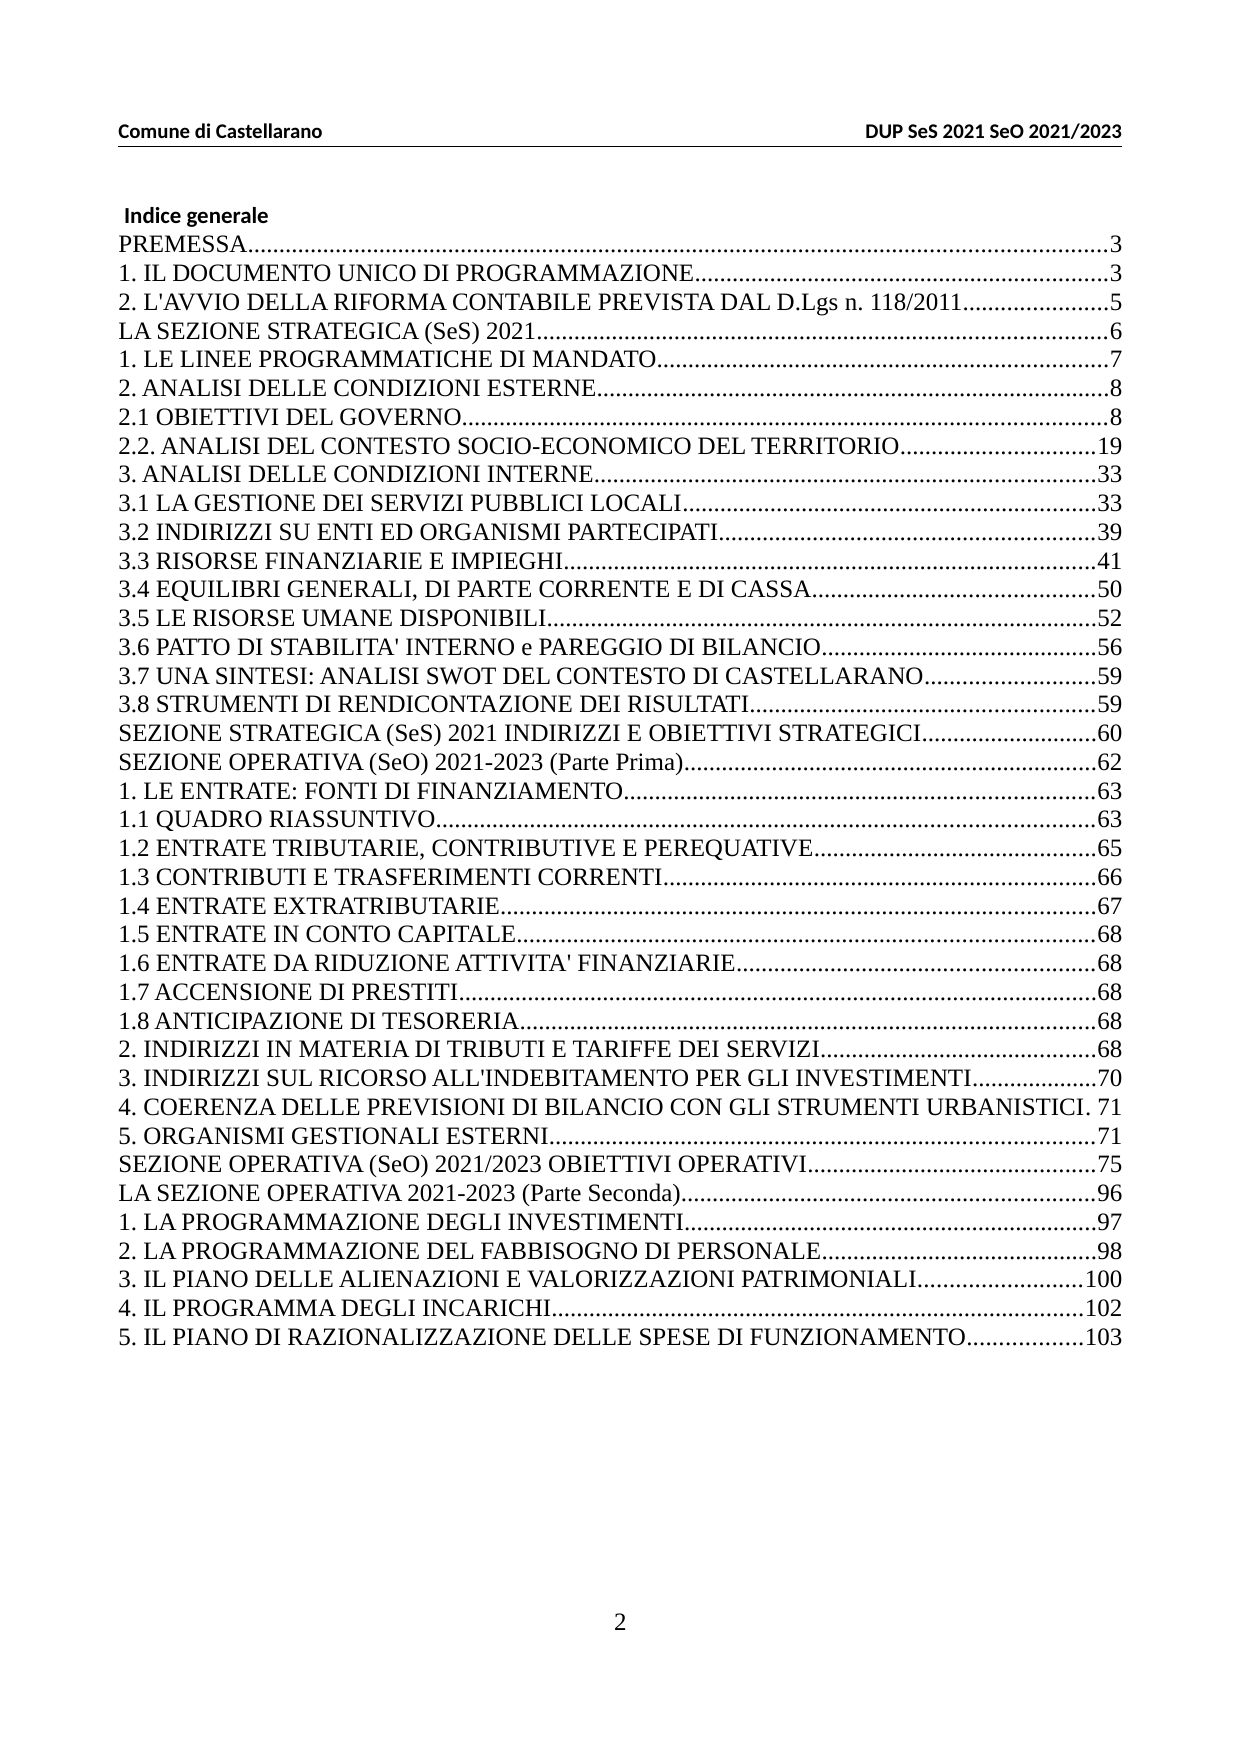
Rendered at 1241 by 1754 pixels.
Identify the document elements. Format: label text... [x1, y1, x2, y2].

text 1.2 ENTRATE TRIBUTARIE, CONTRIBUTIVE E PEREQUATIVE 65 [118, 833, 1122, 862]
text LA SEZIONE OPERATIVA 2021-2023 (Parte Seconda) 96 [118, 1178, 1122, 1207]
text 3.5 LE RISORSE UMANE DISPONIBILI 52 [118, 603, 1122, 632]
text 3.2 INDIRIZZI SU ENTI ED ORGANISMI PARTECIPATI 39 [118, 517, 1122, 546]
text 3. ANALISI DELLE CONDIZIONI INTERNE 33 [118, 459, 1122, 488]
text 4. COERENZA DELLE PREVISIONI DI BILANCIO CON GLI STRUMENTI URBANISTICI 71 [118, 1092, 1122, 1121]
text 5. IL PIANO DI RAZIONALIZZAZIONE DELLE SPESE DI FUNZIONAMENTO 103 [118, 1322, 1122, 1351]
text SEZIONE OPERATIVA (SeO) 2021-2023 (Parte Prima) 62 [118, 747, 1122, 776]
text SEZIONE STRATEGICA (SeS) 2021 INDIRIZZI E OBIETTIVI STRATEGICI 60 [118, 718, 1122, 747]
text 1.5 ENTRATE IN CONTO CAPITALE 68 [118, 919, 1122, 948]
text 2. ANALISI DELLE CONDIZIONI ESTERNE 8 [118, 373, 1122, 402]
text 3.6 PATTO DI STABILITA' INTERNO e PAREGGIO DI BILANCIO 56 [118, 632, 1122, 661]
text 1.3 CONTRIBUTI E TRASFERIMENTI CORRENTI 66 [118, 862, 1122, 891]
text 1.8 ANTICIPAZIONE DI TESORERIA 68 [118, 1006, 1122, 1034]
text PREMESSA 3 [118, 229, 1122, 258]
text LA SEZIONE STRATEGICA (SeS) 2021 6 [118, 316, 1122, 344]
text 2.1 OBIETTIVI DEL GOVERNO 8 [118, 402, 1122, 431]
text 2. LA PROGRAMMAZIONE DEL FABBISOGNO DI PERSONALE 98 [118, 1236, 1122, 1264]
text 2. L'AVVIO DELLA RIFORMA CONTABILE PREVISTA DAL D.Lgs n. 118/2011 5 [118, 287, 1122, 316]
text 2. INDIRIZZI IN MATERIA DI TRIBUTI E TARIFFE DEI SERVIZI 68 [118, 1034, 1122, 1063]
text 3.1 LA GESTIONE DEI SERVIZI PUBBLICI LOCALI 33 [118, 488, 1122, 517]
text 4. IL PROGRAMMA DEGLI INCARICHI 102 [118, 1293, 1122, 1322]
text 1. IL DOCUMENTO UNICO DI PROGRAMMAZIONE 3 [118, 258, 1122, 287]
text 3.7 UNA SINTESI: ANALISI SWOT DEL CONTESTO DI CASTELLARANO 59 [118, 661, 1122, 689]
text 1. LA PROGRAMMAZIONE DEGLI INVESTIMENTI 97 [118, 1207, 1122, 1236]
text 1.4 ENTRATE EXTRATRIBUTARIE 67 [118, 891, 1122, 919]
text 3.3 RISORSE FINANZIARIE E IMPIEGHI 41 [118, 546, 1122, 574]
text 1.1 QUADRO RIASSUNTIVO 63 [118, 804, 1122, 833]
subtitle Indice generale [124, 202, 1122, 229]
text 3.4 EQUILIBRI GENERALI, DI PARTE CORRENTE E DI CASSA 50 [118, 574, 1122, 603]
text 1. LE ENTRATE: FONTI DI FINANZIAMENTO 63 [118, 776, 1122, 804]
text 2.2. ANALISI DEL CONTESTO SOCIO-ECONOMICO DEL TERRITORIO 19 [118, 431, 1122, 459]
text 1.7 ACCENSIONE DI PRESTITI 68 [118, 977, 1122, 1006]
text 5. ORGANISMI GESTIONALI ESTERNI 71 [118, 1121, 1122, 1149]
text 1. LE LINEE PROGRAMMATICHE DI MANDATO 7 [118, 344, 1122, 373]
text 3. IL PIANO DELLE ALIENAZIONI E VALORIZZAZIONI PATRIMONIALI 100 [118, 1264, 1122, 1293]
text 3.8 STRUMENTI DI RENDICONTAZIONE DEI RISULTATI 59 [118, 689, 1122, 718]
text SEZIONE OPERATIVA (SeO) 2021/2023 OBIETTIVI OPERATIVI 75 [118, 1149, 1122, 1178]
text 1.6 ENTRATE DA RIDUZIONE ATTIVITA' FINANZIARIE 68 [118, 948, 1122, 977]
text 3. INDIRIZZI SUL RICORSO ALL'INDEBITAMENTO PER GLI INVESTIMENTI 70 [118, 1063, 1122, 1092]
